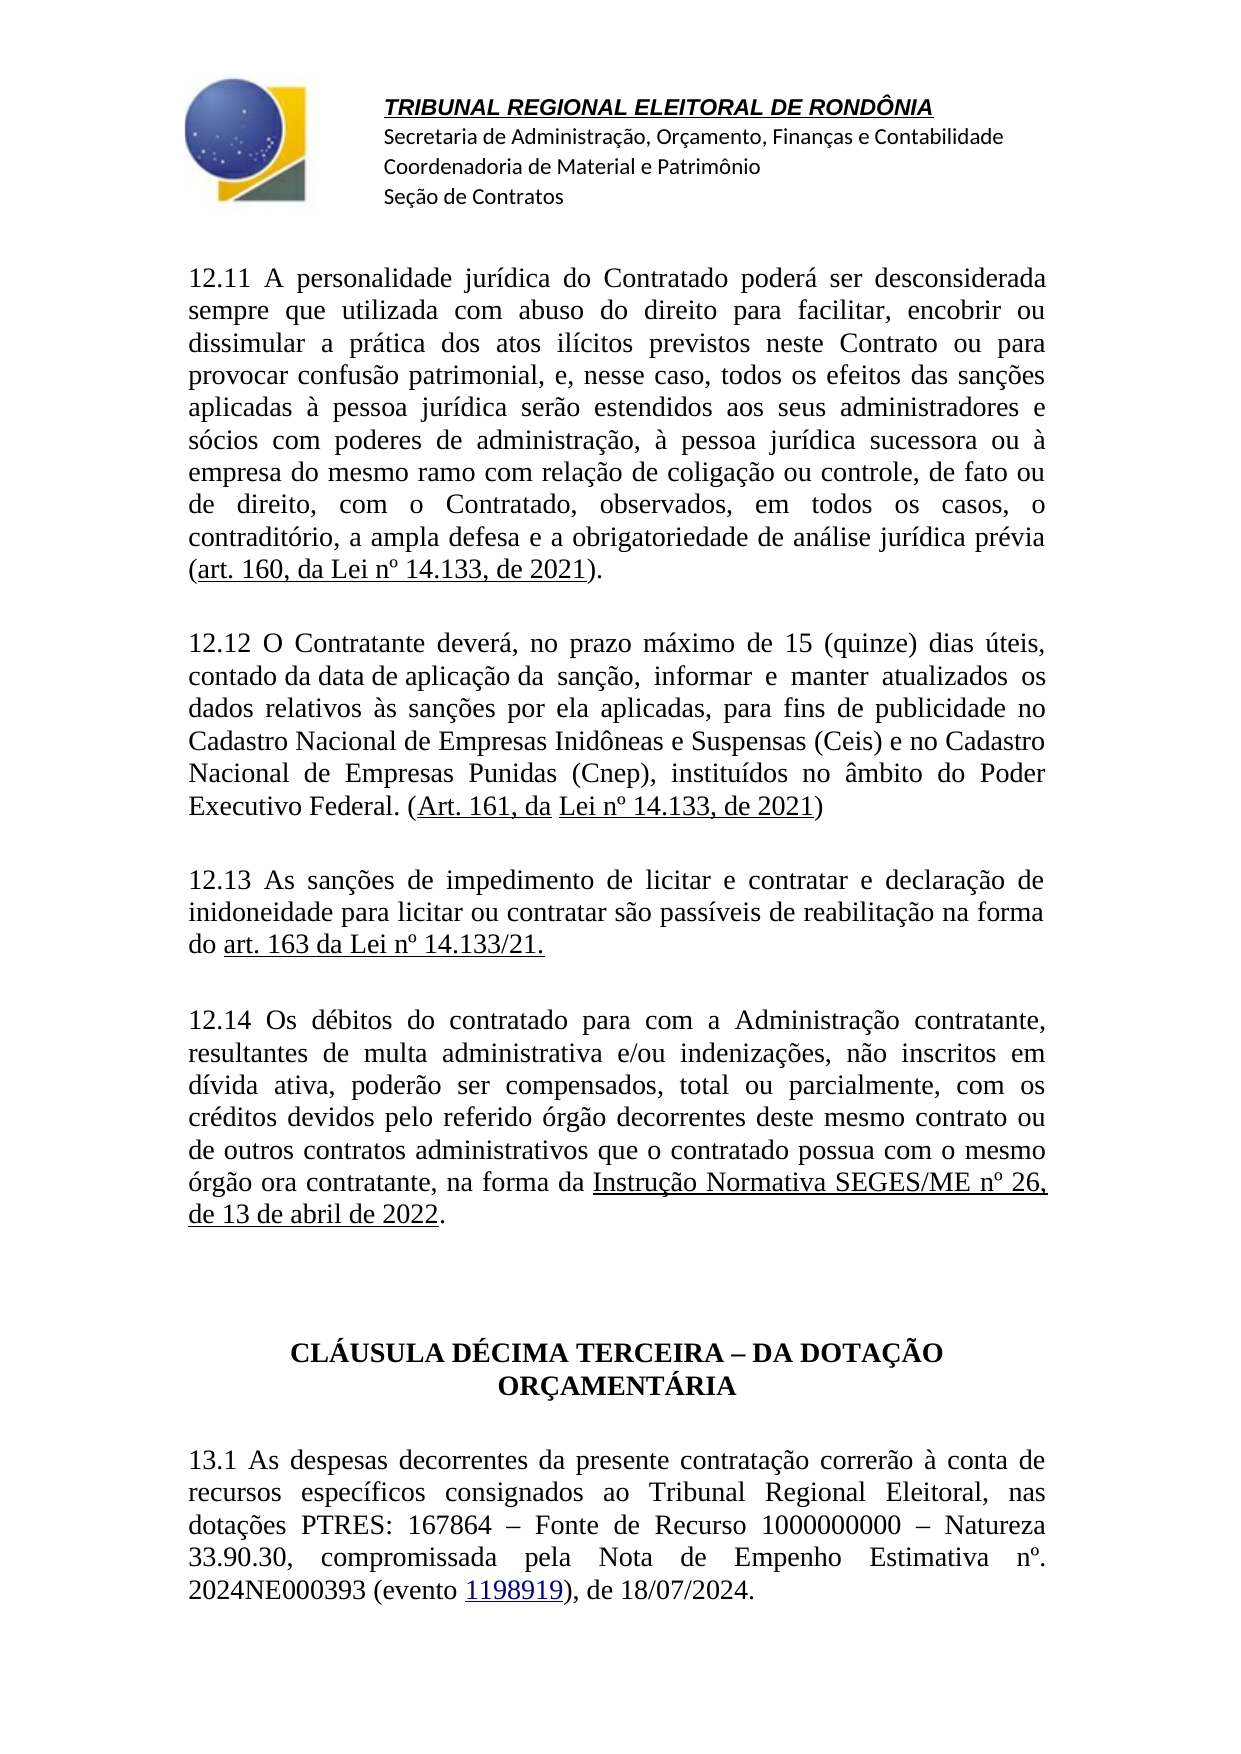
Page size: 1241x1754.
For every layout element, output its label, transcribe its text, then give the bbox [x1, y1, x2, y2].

text 12.14 Os débitos do contratado para com a Administração contratante, resultantes de multa administrativa e/ou indenizações, não inscritos em dívida ativa, poderão ser compensados, total ou parcialmente, com os créditos devidos pelo referido órgão decorrentes deste mesmo contrato ou de outros contratos administrativos que o contratado possua com o mesmo órgão ora contratante, na forma da Instrução Normativa SEGES/ME nº 26, de 13 de abril de 2022. [188, 1003, 1047, 1230]
text 13.1 As despesas decorrentes da presente contratação correrão à conta de recursos específicos consignados ao Tribunal Regional Eleitoral, nas dotações PTRES: 167864 – Fonte de Recurso 1000000000 – Natureza 33.90.30, compromissada pela Nota de Empenho Estimativa nº. 2024NE000393 (evento 1198919), de 18/07/2024. [188, 1443, 1047, 1605]
text 12.13 As sanções de impedimento de licitar e contratar e declaração de inidoneidade para licitar ou contratar são passíveis de reabilitação na forma do art. 163 da Lei nº 14.133/21. [188, 863, 1046, 960]
text CLÁUSULA DÉCIMA TERCEIRA – DA DOTAÇÃO ORÇAMENTÁRIA [235, 1337, 999, 1401]
text 12.12 O Contratante deverá, no prazo máximo de 15 (quinze) dias úteis, contado da data de aplicação da sanção, informar e manter atualizados os dados relativos às sanções por ela aplicadas, para fins de publicidade no Cadastro Nacional de Empresas Inidôneas e Suspensas (Ceis) e no Cadastro Nacional de Empresas Punidas (Cnep), instituídos no âmbito do Poder Executivo Federal. (Art. 161, da Lei nº 14.133, de 2021) [188, 627, 1047, 821]
text 12.11 A personalidade jurídica do Contratado poderá ser desconsiderada sempre que utilizada com abuso do direito para facilitar, encobrir ou dissimular a prática dos atos ilícitos previstos neste Contrato ou para provocar confusão patrimonial, e, nesse caso, todos os efeitos das sanções aplicadas à pessoa jurídica serão estendidos aos seus administradores e sócios com poderes de administração, à pessoa jurídica sucessora ou à empresa do mesmo ramo com relação de coligação ou controle, de fato ou de direito, com o Contratado, observados, em todos os casos, o contraditório, a ampla defesa e a obrigatoriedade de análise jurídica prévia (art. 160, da Lei nº 14.133, de 2021). [188, 261, 1047, 585]
